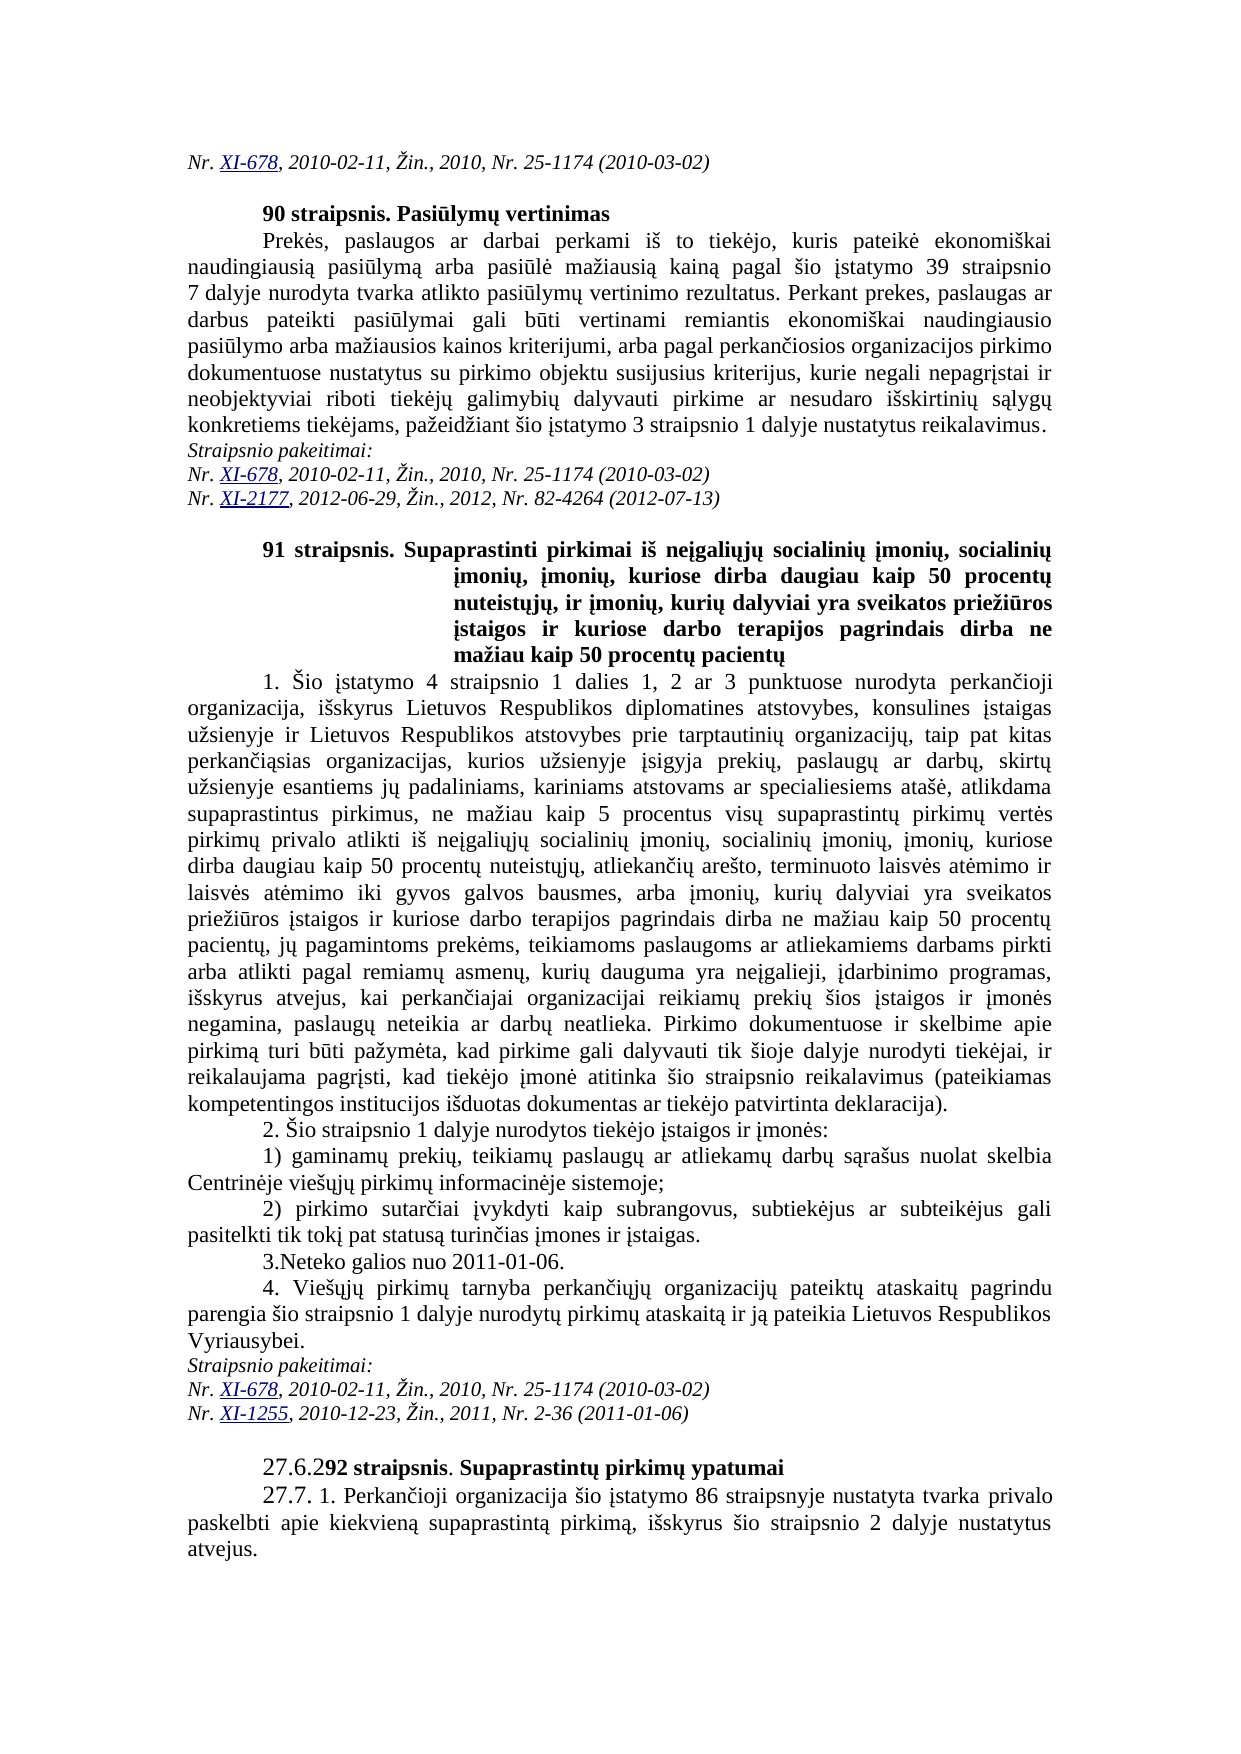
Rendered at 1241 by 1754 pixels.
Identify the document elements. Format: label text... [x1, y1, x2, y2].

text Nr. XI-678, 2010-02-11, Žin., 2010, Nr. 25-1174 (2010-03-02) [187, 462, 1053, 486]
text Nr. XI-678, 2010-02-11, Žin., 2010, Nr. 25-1174 (2010-03-02) [187, 150, 1053, 174]
text Straipsnio pakeitimai: [187, 1353, 1053, 1377]
text 4. Viešųjų pirkimų tarnyba perkančiųjų organizacijų pateiktų ataskaitų pagrindu parengia šio straipsnio 1 dalyje nurodytų pirkimų ataskaitą ir ją pateikia Lietuvos Respublikos Vyriausybei. [187, 1274, 1053, 1353]
text 3.Neteko galios nuo 2011-01-06. [187, 1248, 1053, 1274]
subtitle 92 straipsnis. Supaprastintų pirkimų ypatumai [187, 1452, 1053, 1480]
text 1. Šio įstatymo 4 straipsnio 1 dalies 1, 2 ar 3 punktuose nurodyta perkančioji organizacija, išskyrus Lietuvos Respublikos diplomatines atstovybes, konsulines įstaigas užsienyje ir Lietuvos Respublikos atstovybes prie tarptautinių organizacijų, taip pat kitas perkančiąsias organizacijas, kurios užsienyje įsigyja prekių, paslaugų ar darbų, skirtų užsienyje esantiems jų padaliniams, kariniams atstovams ar specialiesiems atašė, atlikdama supaprastintus pirkimus, ne mažiau kaip 5 procentus visų supaprastintų pirkimų vertės pirkimų privalo atlikti iš neįgaliųjų socialinių įmonių, socialinių įmonių, įmonių, kuriose dirba daugiau kaip 50 procentų nuteistųjų, atliekančių arešto, terminuoto laisvės atėmimo ir laisvės atėmimo iki gyvos galvos bausmes, arba įmonių, kurių dalyviai yra sveikatos priežiūros įstaigos ir kuriose darbo terapijos pagrindais dirba ne mažiau kaip 50 procentų pacientų, jų pagamintoms prekėms, teikiamoms paslaugoms ar atliekamiems darbams pirkti arba atlikti pagal remiamų asmenų, kurių dauguma yra neįgalieji, įdarbinimo programas, išskyrus atvejus, kai perkančiajai organizacijai reikiamų prekių šios įstaigos ir įmonės negamina, paslaugų neteikia ar darbų neatlieka. Pirkimo dokumentuose ir skelbime apie pirkimą turi būti pažymėta, kad pirkime gali dalyvauti tik šioje dalyje nurodyti tiekėjai, ir reikalaujama pagrįsti, kad tiekėjo įmonė atitinka šio straipsnio reikalavimus (pateikiamas kompetentingos institucijos išduotas dokumentas ar tiekėjo patvirtinta deklaracija). [187, 668, 1053, 1116]
text 1) gaminamų prekių, teikiamų paslaugų ar atliekamų darbų sąrašus nuolat skelbia Centrinėje viešųjų pirkimų informacinėje sistemoje; [187, 1142, 1053, 1195]
text Nr. XI-678, 2010-02-11, Žin., 2010, Nr. 25-1174 (2010-03-02) [187, 1377, 1053, 1401]
text Straipsnio pakeitimai: [187, 438, 1053, 462]
text 2) pirkimo sutarčiai įvykdyti kaip subrangovus, subtiekėjus ar subteikėjus gali pasitelkti tik tokį pat statusą turinčias įmones ir įstaigas. [187, 1195, 1053, 1248]
text 90 straipsnis. Pasiūlymų vertinimas [187, 200, 1053, 227]
text 91 straipsnis. Supaprastinti pirkimai iš neįgaliųjų socialinių įmonių, socialinių įmonių, įmonių, kuriose dirba daugiau kaip 50 procentų nuteistųjų, ir įmonių, kurių dalyviai yra sveikatos priežiūros įstaigos ir kuriose darbo terapijos pagrindais dirba ne mažiau kaip 50 procentų pacientų [262, 536, 1053, 668]
text Nr. XI-2177, 2012-06-29, Žin., 2012, Nr. 82-4264 (2012-07-13) [187, 486, 1053, 510]
text Nr. XI-1255, 2010-12-23, Žin., 2011, Nr. 2-36 (2011-01-06) [187, 1401, 1053, 1425]
subtitle 1. Perkančioji organizacija šio įstatymo 86 straipsnyje nustatyta tvarka privalo paskelbti apie kiekvieną supaprastintą pirkimą, išskyrus šio straipsnio 2 dalyje nustatytus atvejus. [187, 1480, 1053, 1562]
text Prekės, paslaugos ar darbai perkami iš to tiekėjo, kuris pateikė ekonomiškai naudingiausią pasiūlymą arba pasiūlė mažiausią kainą pagal šio įstatymo 39 straipsnio 7 dalyje nurodyta tvarka atlikto pasiūlymų vertinimo rezultatus. Perkant prekes, paslaugas ar darbus pateikti pasiūlymai gali būti vertinami remiantis ekonomiškai naudingiausio pasiūlymo arba mažiausios kainos kriterijumi, arba pagal perkančiosios organizacijos pirkimo dokumentuose nustatytus su pirkimo objektu susijusius kriterijus, kurie negali nepagrįstai ir neobjektyviai riboti tiekėjų galimybių dalyvauti pirkime ar nesudaro išskirtinių sąlygų konkretiems tiekėjams, pažeidžiant šio įstatymo 3 straipsnio 1 dalyje nustatytus reikalavimus. [187, 227, 1053, 438]
text 2. Šio straipsnio 1 dalyje nurodytos tiekėjo įstaigos ir įmonės: [187, 1116, 1053, 1142]
